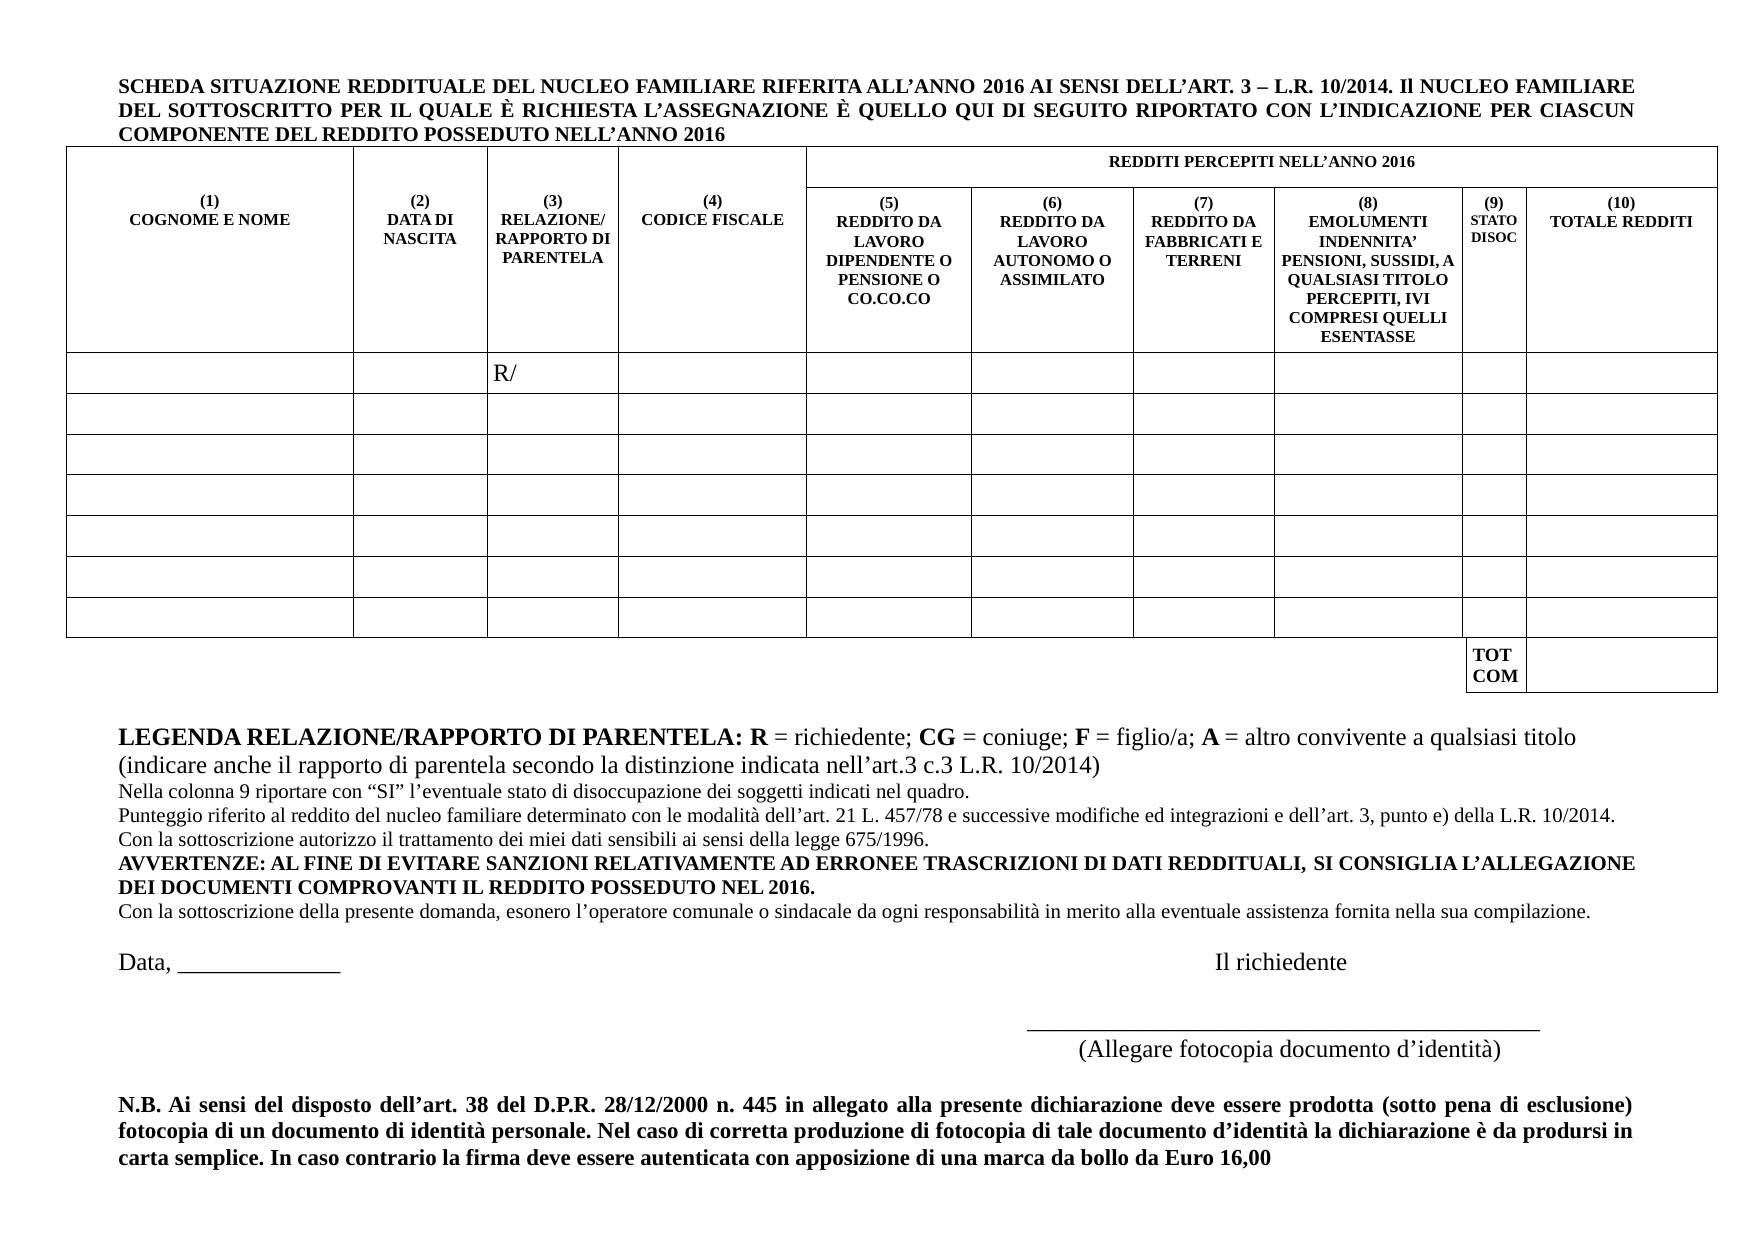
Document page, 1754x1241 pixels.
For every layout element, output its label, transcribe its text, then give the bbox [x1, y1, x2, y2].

table_cell [67, 353, 353, 393]
table_cell [972, 598, 1133, 637]
table_cell [807, 516, 971, 556]
table_cell [35, 187, 66, 352]
table_header [35, 146, 66, 187]
table_cell [1275, 353, 1462, 393]
table_cell (9) STATO DISOC [1463, 188, 1526, 352]
table_cell [807, 557, 971, 596]
table_cell [1134, 516, 1274, 556]
table_cell TOT COM [1467, 638, 1526, 692]
table_cell [67, 475, 353, 515]
table_cell [972, 435, 1133, 474]
text _________________________________________ [857, 1005, 1636, 1034]
table_cell [354, 475, 487, 515]
table_cell [35, 556, 66, 596]
table_cell [67, 394, 353, 433]
text Nella colonna 9 riportare con “SI” l’eventuale stato di disoccupazione dei soggetti indicati nel quadro. [118, 779, 1636, 803]
table_cell [1527, 353, 1717, 393]
table_cell (6) REDDITO DA LAVORO AUTONOMO O ASSIMILATO [972, 188, 1133, 352]
table_cell [35, 474, 66, 515]
table_cell [1275, 475, 1462, 515]
table_cell [1527, 598, 1717, 637]
text Data, _____________ Il richiedente [118, 947, 1636, 976]
table_cell [1463, 475, 1526, 515]
table_cell [35, 637, 1466, 692]
table_header (2) DATA DI NASCITA [354, 147, 487, 352]
table_cell [1134, 475, 1274, 515]
table_cell [1463, 516, 1526, 556]
table_cell (5) REDDITO DA LAVORO DIPENDENTE O PENSIONE O CO.CO.CO [807, 188, 971, 352]
table_cell [1275, 435, 1462, 474]
table_cell [354, 598, 487, 637]
table_cell [972, 516, 1133, 556]
table_cell [807, 394, 971, 433]
table_cell [488, 516, 618, 556]
table_cell [1134, 394, 1274, 433]
table_cell [1275, 598, 1462, 637]
table_cell [488, 557, 618, 596]
table_cell [1134, 598, 1274, 637]
table_cell [67, 435, 353, 474]
table_cell R/ [488, 353, 618, 393]
table_cell [1134, 435, 1274, 474]
table_cell [354, 435, 487, 474]
table_cell [1463, 394, 1526, 433]
table_cell [354, 353, 487, 393]
table_header REDDITI PERCEPITI NELL’ANNO 2016 [807, 147, 1717, 187]
table_cell [1275, 557, 1462, 596]
table_cell [35, 352, 66, 393]
table_header (4) CODICE FISCALE [619, 147, 806, 352]
table_cell [488, 598, 618, 637]
table_cell [1527, 557, 1717, 596]
table_cell [1134, 353, 1274, 393]
table_cell (10) TOTALE REDDITI [1527, 188, 1717, 352]
table_cell [1463, 353, 1526, 393]
table_cell [807, 353, 971, 393]
table_cell [67, 598, 353, 637]
text Con la sottoscrizione autorizzo il trattamento dei miei dati sensibili ai sensi della legge 675/1996. [118, 827, 1636, 851]
table_cell [1275, 394, 1462, 433]
text AVVERTENZE: AL FINE DI EVITARE SANZIONI RELATIVAMENTE AD ERRONEE TRASCRIZIONI DI DATI REDDITUALI, SI CONSIGLIA L’ALLEGAZIONE DEI DOCUMENTI COMPROVANTI IL REDDITO POSSEDUTO NEL 2016. [118, 851, 1636, 899]
table_cell [1527, 475, 1717, 515]
table_cell [972, 557, 1133, 596]
text N.B. Ai sensi del disposto dell’art. 38 del D.P.R. 28/12/2000 n. 445 in allegato alla presente dichiarazione deve essere prodotta (sotto pena di esclusione) fotocopia di un documento di identità personale. Nel caso di corretta produzione di fotocopia di tale documento d’identità la dichiarazione è da prodursi in carta semplice. In caso contrario la firma deve essere autenticata con apposizione di una marca da bollo da Euro 16,00 [118, 1091, 1636, 1170]
table_cell [1527, 394, 1717, 433]
table_cell [488, 475, 618, 515]
table_cell (8) EMOLUMENTI INDENNITA’ PENSIONI, SUSSIDI, A QUALSIASI TITOLO PERCEPITI, IVI COMPRESI QUELLI ESENTASSE [1275, 188, 1462, 352]
table_cell [807, 598, 971, 637]
table_cell [619, 353, 806, 393]
table_cell [35, 393, 66, 433]
table_cell [1527, 516, 1717, 556]
table_cell [35, 515, 66, 556]
table_header (1) COGNOME E NOME [67, 147, 353, 352]
table_cell [619, 516, 806, 556]
text (Allegare fotocopia documento d’identità) [118, 1034, 1636, 1062]
table_cell [972, 475, 1133, 515]
text LEGENDA RELAZIONE/RAPPORTO DI PARENTELA: R = richiedente; CG = coniuge; F = figlio/a; A = altro convivente a qualsiasi titolo (indicare anche il rapporto di parentela secondo la distinzione indicata nell’art.3 c.3 L.R. 10/2014) [118, 722, 1636, 779]
table_cell [1527, 638, 1717, 692]
table_cell [972, 394, 1133, 433]
table_cell [619, 394, 806, 433]
table_cell [807, 435, 971, 474]
text SCHEDA SITUAZIONE REDDITUALE DEL NUCLEO FAMILIARE RIFERITA ALL’ANNO 2016 AI SENSI DELL’ART. 3 – L.R. 10/2014. Il NUCLEO FAMILIARE DEL SOTTOSCRITTO PER IL QUALE È RICHIESTA L’ASSEGNAZIONE È QUELLO QUI DI SEGUITO RIPORTATO CON L’INDICAZIONE PER CIASCUN COMPONENTE DEL REDDITO POSSEDUTO NELL’ANNO 2016 [118, 74, 1636, 146]
table_cell [1527, 435, 1717, 474]
table_cell [1463, 557, 1526, 596]
table_cell [488, 435, 618, 474]
table_cell [354, 394, 487, 433]
table_cell [1463, 435, 1526, 474]
table_cell [354, 557, 487, 596]
table_cell [619, 435, 806, 474]
table_cell [619, 557, 806, 596]
table_cell [807, 475, 971, 515]
table_cell [35, 596, 66, 637]
table_cell (7) REDDITO DA FABBRICATI E TERRENI [1134, 188, 1274, 352]
text Con la sottoscrizione della presente domanda, esonero l’operatore comunale o sindacale da ogni responsabilità in merito alla eventuale assistenza fornita nella sua compilazione. [118, 899, 1636, 923]
table_cell [619, 475, 806, 515]
table_cell [67, 516, 353, 556]
table_header (3) RELAZIONE/ RAPPORTO DI PARENTELA [488, 147, 618, 352]
table_cell [488, 394, 618, 433]
table_cell [35, 434, 66, 474]
table_cell [1463, 598, 1526, 637]
table_cell [1275, 516, 1462, 556]
table_cell [354, 516, 487, 556]
text Punteggio riferito al reddito del nucleo familiare determinato con le modalità dell’art. 21 L. 457/78 e successive modifiche ed integrazioni e dell’art. 3, punto e) della L.R. 10/2014. [118, 803, 1636, 827]
table_cell [972, 353, 1133, 393]
table_cell [67, 557, 353, 596]
table_cell [1134, 557, 1274, 596]
table_cell [619, 598, 806, 637]
